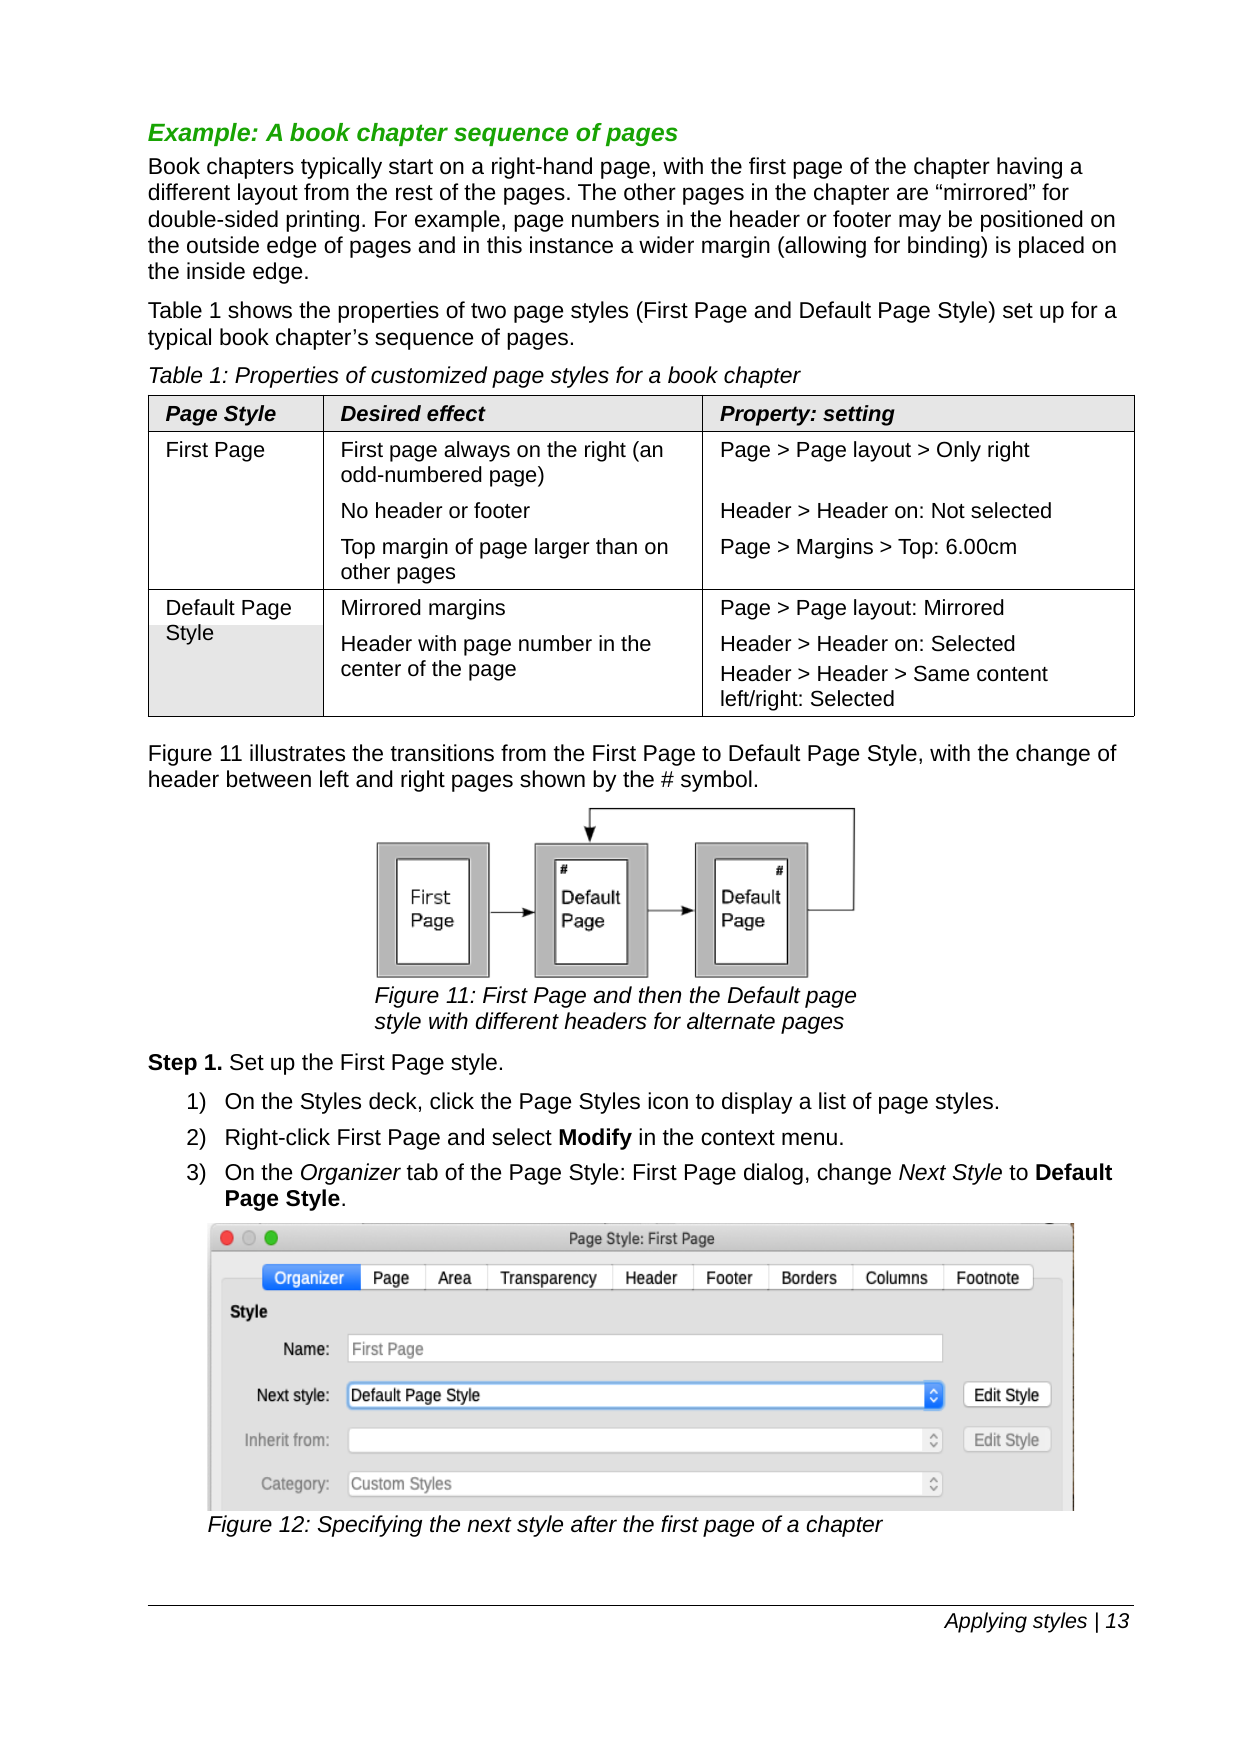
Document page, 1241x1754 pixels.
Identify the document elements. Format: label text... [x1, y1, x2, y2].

list On the Styles deck, click the Page Styles icon to display a list of page styles. [207, 1088, 1134, 1114]
table_cell Header > Header on: Not selected [703, 492, 1134, 528]
table_cell Page > Margins > Top: 6.00cm [703, 528, 1134, 589]
table_cell Default Page Style [149, 590, 323, 625]
table_cell No header or footer [324, 492, 702, 528]
picture [207, 1223, 1075, 1511]
text Figure 11: First Page and then the Default page style with different headers for alternate pages [374, 982, 907, 1034]
table_cell Page > Page layout: Mirrored [703, 590, 1134, 625]
table_cell Top margin of page larger than on other pages [324, 528, 702, 589]
text Table 1: Properties of customized page styles for a book chapter [148, 362, 1134, 389]
table_cell Header > Header on: Selected Header > Header > Same content left/right: Selected [703, 625, 1134, 716]
text Book chapters typically start on a right-hand page, with the first page of the chapter having a different layout from the rest of the pages. The other pages in the chapter are “mirrored” for double-sided printing. For example, page numbers in the header or footer may be positioned on the outside edge of pages and in this instance a wider margin (allowing for binding) is placed on the inside edge. [148, 153, 1134, 284]
text Figure 11 illustrates the transitions from the First Page to Default Page Style, with the change of header between left and right pages shown by the # symbol. [148, 739, 1134, 792]
table_cell First Page [149, 432, 323, 492]
text Table 1 shows the properties of two page styles (First Page and Default Page Style) set up for a typical book chapter’s sequence of pages. [148, 297, 1134, 350]
table_header Page Style [149, 396, 323, 431]
text Figure 12: Specifying the next style after the first page of a chapter [207, 1511, 1074, 1537]
list Right-click First Page and select Modify in the context menu. [207, 1123, 1134, 1150]
table_header Desired effect [324, 396, 702, 431]
table_cell Header with page number in the center of the page [324, 625, 702, 716]
table_cell First page always on the right (an odd-numbered page) [324, 432, 702, 492]
list On the Organizer tab of the Page Style: First Page dialog, change Next Style to Default Page Style. [207, 1159, 1134, 1211]
subtitle Example: A book chapter sequence of pages [148, 118, 1134, 147]
table_cell Mirrored margins [324, 590, 702, 625]
table_cell Page > Page layout > Only right [703, 432, 1134, 492]
text Step 1. Set up the First Page style. [148, 1049, 1134, 1076]
picture [374, 804, 858, 982]
table_header Property: setting [703, 396, 1134, 431]
